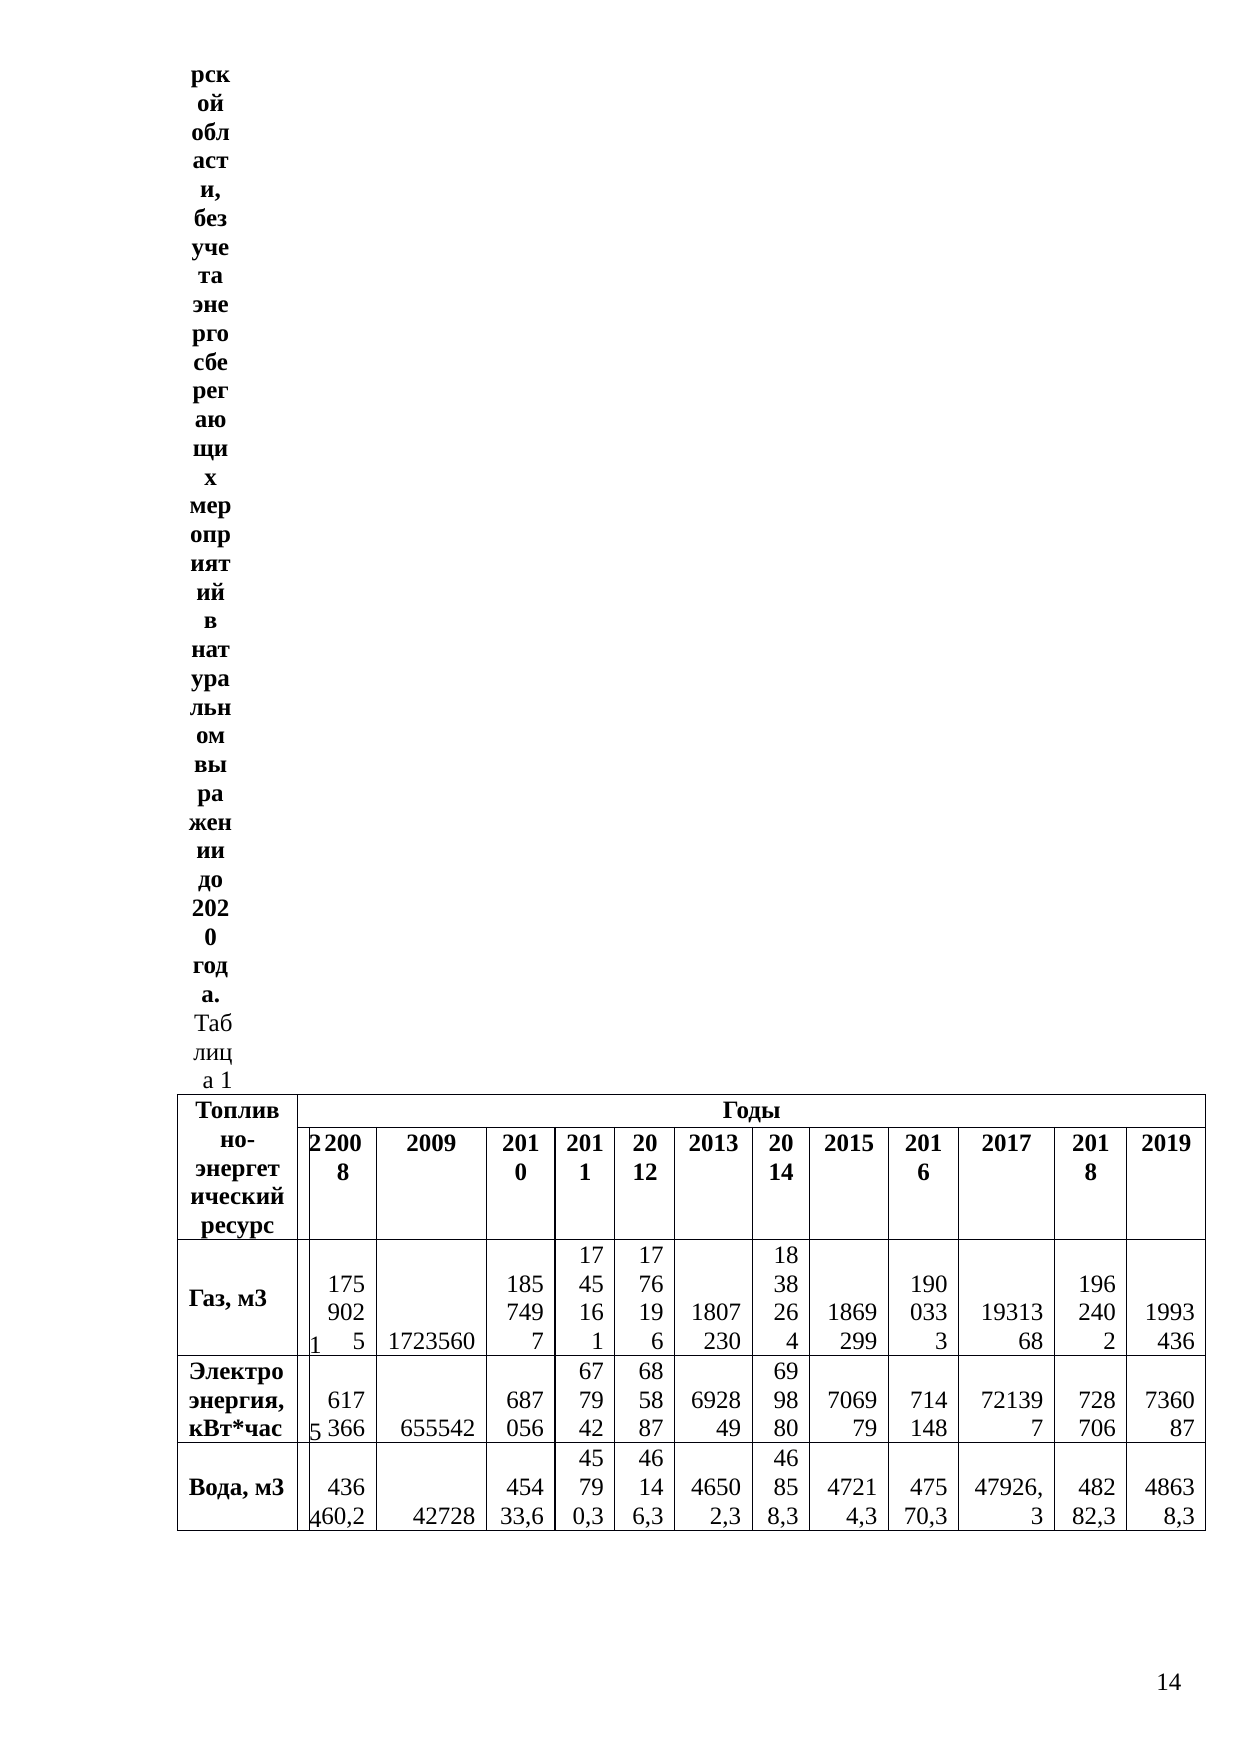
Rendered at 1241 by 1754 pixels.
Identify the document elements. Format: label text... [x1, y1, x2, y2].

table_cell 2011 [556, 1128, 614, 1239]
table_cell 48282,3 [1055, 1443, 1126, 1529]
table_cell 736087 [1127, 1356, 1205, 1442]
table_cell 2017 [959, 1128, 1054, 1239]
table_cell 2013 [675, 1128, 752, 1239]
table_cell 43660,2 [310, 1443, 376, 1529]
table_cell 48638,3 [1127, 1443, 1205, 1529]
table_cell 2007 [298, 1128, 309, 1239]
table_cell Газ, м3 [178, 1240, 297, 1355]
table_header [177, 1559, 249, 1667]
table_header [249, 1559, 1182, 1667]
table_cell 721397 [959, 1356, 1054, 1442]
table_cell 42728 [377, 1443, 486, 1529]
table_cell 580344 [298, 1356, 309, 1442]
table_cell 2015 [810, 1128, 888, 1239]
table_cell Годы [298, 1095, 1205, 1127]
table_cell 1723560 [377, 1240, 486, 1355]
table_cell 45421,9 [298, 1443, 309, 1529]
table_cell 699880 [753, 1356, 809, 1442]
table_cell 47926,3 [959, 1443, 1054, 1529]
table_cell 677942 [556, 1356, 614, 1442]
table_cell 1900333 [889, 1240, 958, 1355]
table_cell 1962402 [1055, 1240, 1126, 1355]
table_cell 685887 [615, 1356, 674, 1442]
table_cell Топливно-энергетический ресурс [178, 1095, 297, 1239]
table_cell 1993436 [1127, 1240, 1205, 1355]
table_cell 1931368 [959, 1240, 1054, 1355]
table_header [244, 59, 1206, 1094]
table_cell 1781863 [298, 1240, 309, 1355]
table_cell 655542 [377, 1356, 486, 1442]
table_cell 714148 [889, 1356, 958, 1442]
table_cell 1776196 [615, 1240, 674, 1355]
table_cell 46146,3 [615, 1443, 674, 1529]
table_cell 1869299 [810, 1240, 888, 1355]
table_cell 47570,3 [889, 1443, 958, 1529]
table_cell 2010 [487, 1128, 554, 1239]
table_cell 706979 [810, 1356, 888, 1442]
table_cell Электроэнергия, кВт*час [178, 1356, 297, 1442]
table_cell 1857497 [487, 1240, 554, 1355]
table_cell 2009 [377, 1128, 486, 1239]
table_cell 728706 [1055, 1356, 1126, 1442]
table_cell 2008 [310, 1128, 376, 1239]
table_cell 1759025 [310, 1240, 376, 1355]
table_cell 2016 [889, 1128, 958, 1239]
table_cell 617366 [310, 1356, 376, 1442]
table_cell 2019 [1127, 1128, 1205, 1239]
table_cell 692849 [675, 1356, 752, 1442]
table_cell 46858,3 [753, 1443, 809, 1529]
table_cell 1838264 [753, 1240, 809, 1355]
table_cell 45433,6 [487, 1443, 554, 1529]
table_cell 1807230 [675, 1240, 752, 1355]
table_cell 45790,3 [556, 1443, 614, 1529]
table_cell 46502,3 [675, 1443, 752, 1529]
table_cell 2014 [753, 1128, 809, 1239]
table_cell 2018 [1055, 1128, 1126, 1239]
table_header рской области, без учета энергосберегающих мероприятий в натуральном выражении до 2020 года. Таблица 1 [177, 59, 243, 1094]
table_cell 687056 [487, 1356, 554, 1442]
table_cell 2012 [615, 1128, 674, 1239]
table_cell Вода, м3 [178, 1443, 297, 1529]
table_cell 1745161 [556, 1240, 614, 1355]
table_cell 47214,3 [810, 1443, 888, 1529]
